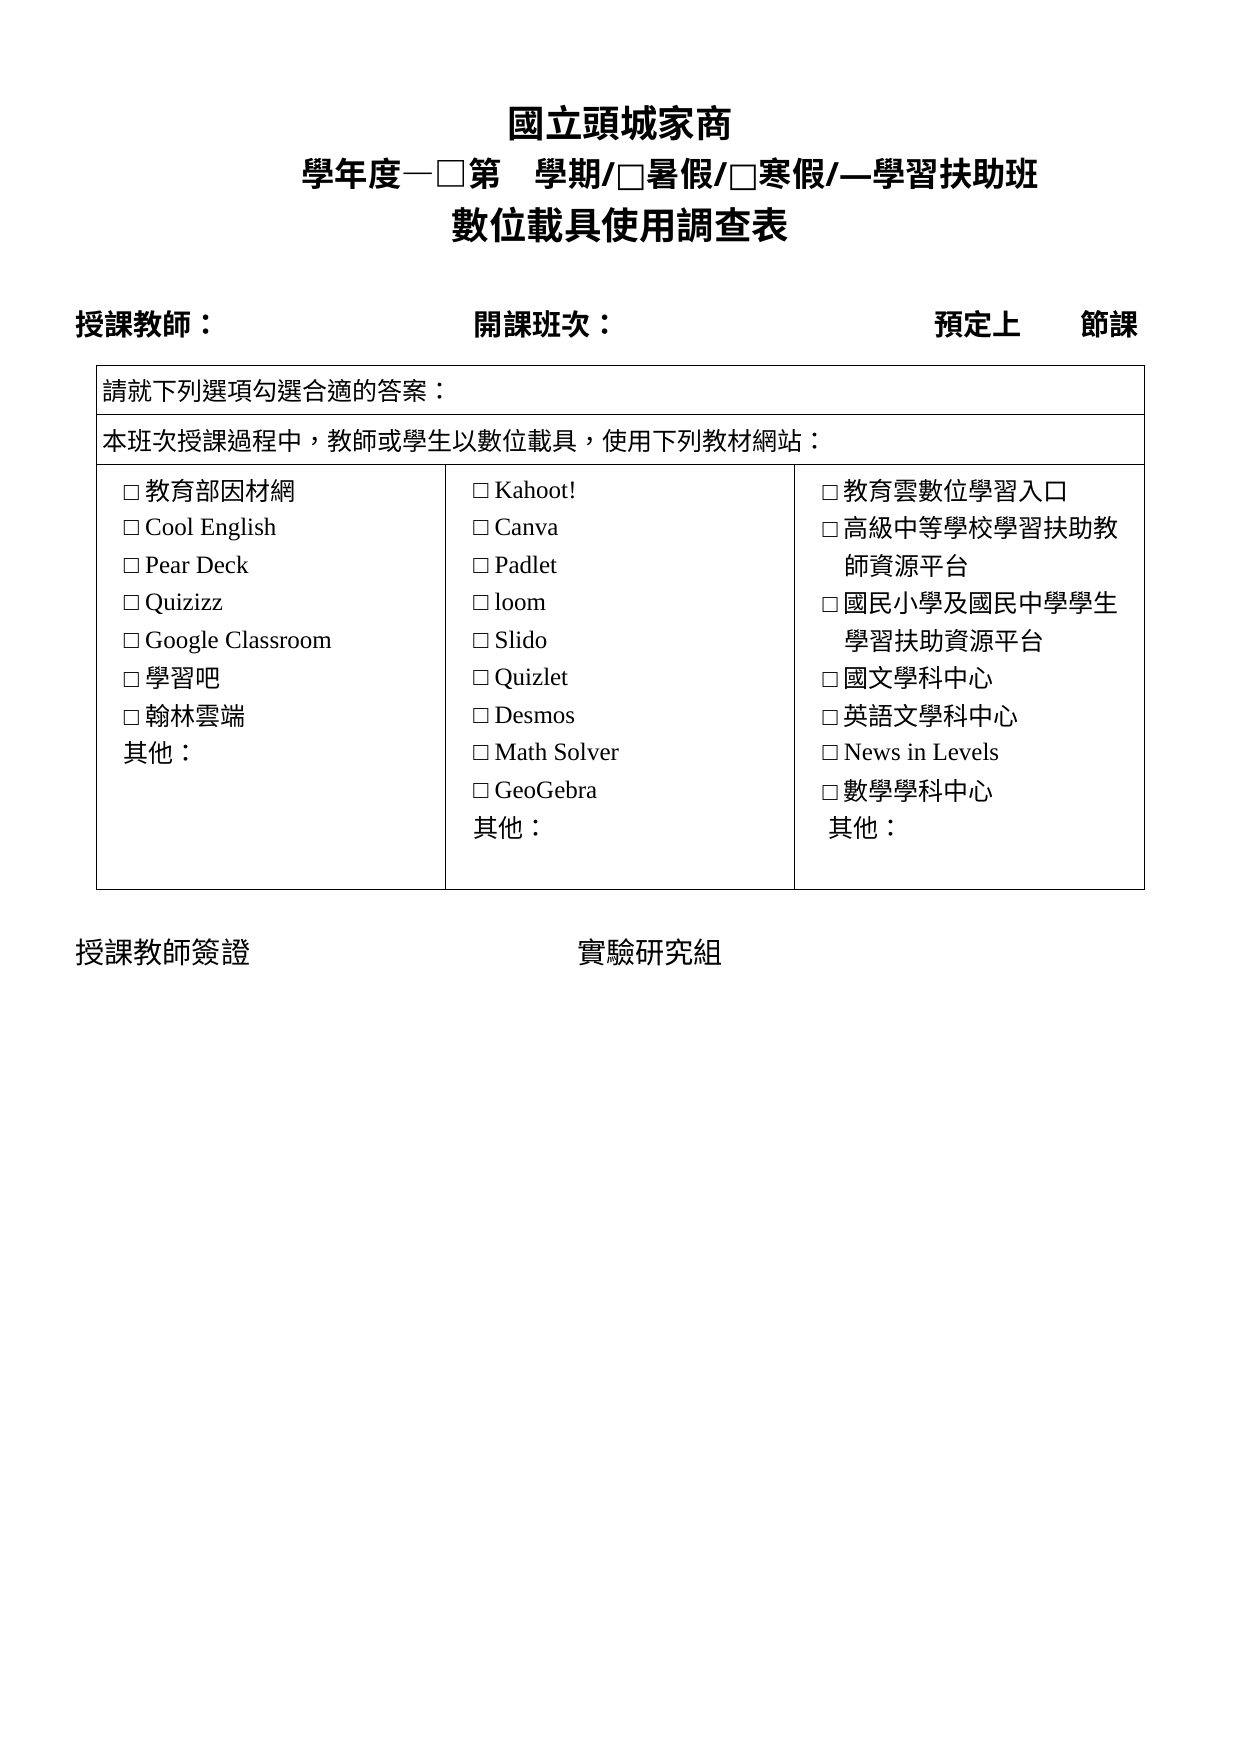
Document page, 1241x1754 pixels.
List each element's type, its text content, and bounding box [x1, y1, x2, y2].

text 學年度—□第 學期/□暑假/□寒假/—學習扶助班 [75, 148, 1165, 196]
text 數位載具使用調查表 [75, 196, 1165, 250]
text 授課教師： 開課班次： 預定上 節課 [75, 301, 1165, 344]
table_cell 本班次授課過程中，教師或學生以數位載具，使用下列教材網站： [97, 415, 1144, 464]
text 國立頭城家商 [75, 93, 1165, 148]
table_header 請就下列選項勾選合適的答案： [97, 366, 1144, 414]
table_cell □ 教育雲數位學習入口 □ 高級中等學校學習扶助教師資源平台 □ 國民小學及國民中學學生學習扶助資源平台 □ 國文學科中心 □ 英語文學科中心 □ News in Levels □ 數學學科中心 其他： [795, 465, 1144, 889]
table_cell □ Kahoot! □ Canva □ Padlet □ loom □ Slido □ Quizlet □ Desmos □ Math Solver □ GeoGebra 其他： [446, 465, 794, 889]
table_cell □ 教育部因材網 □ Cool English □ Pear Deck □ Quizizz □ Google Classroom □ 學習吧 □ 翰林雲端 其他： [97, 465, 445, 889]
text 授課教師簽證 實驗研究組 [75, 929, 1165, 972]
